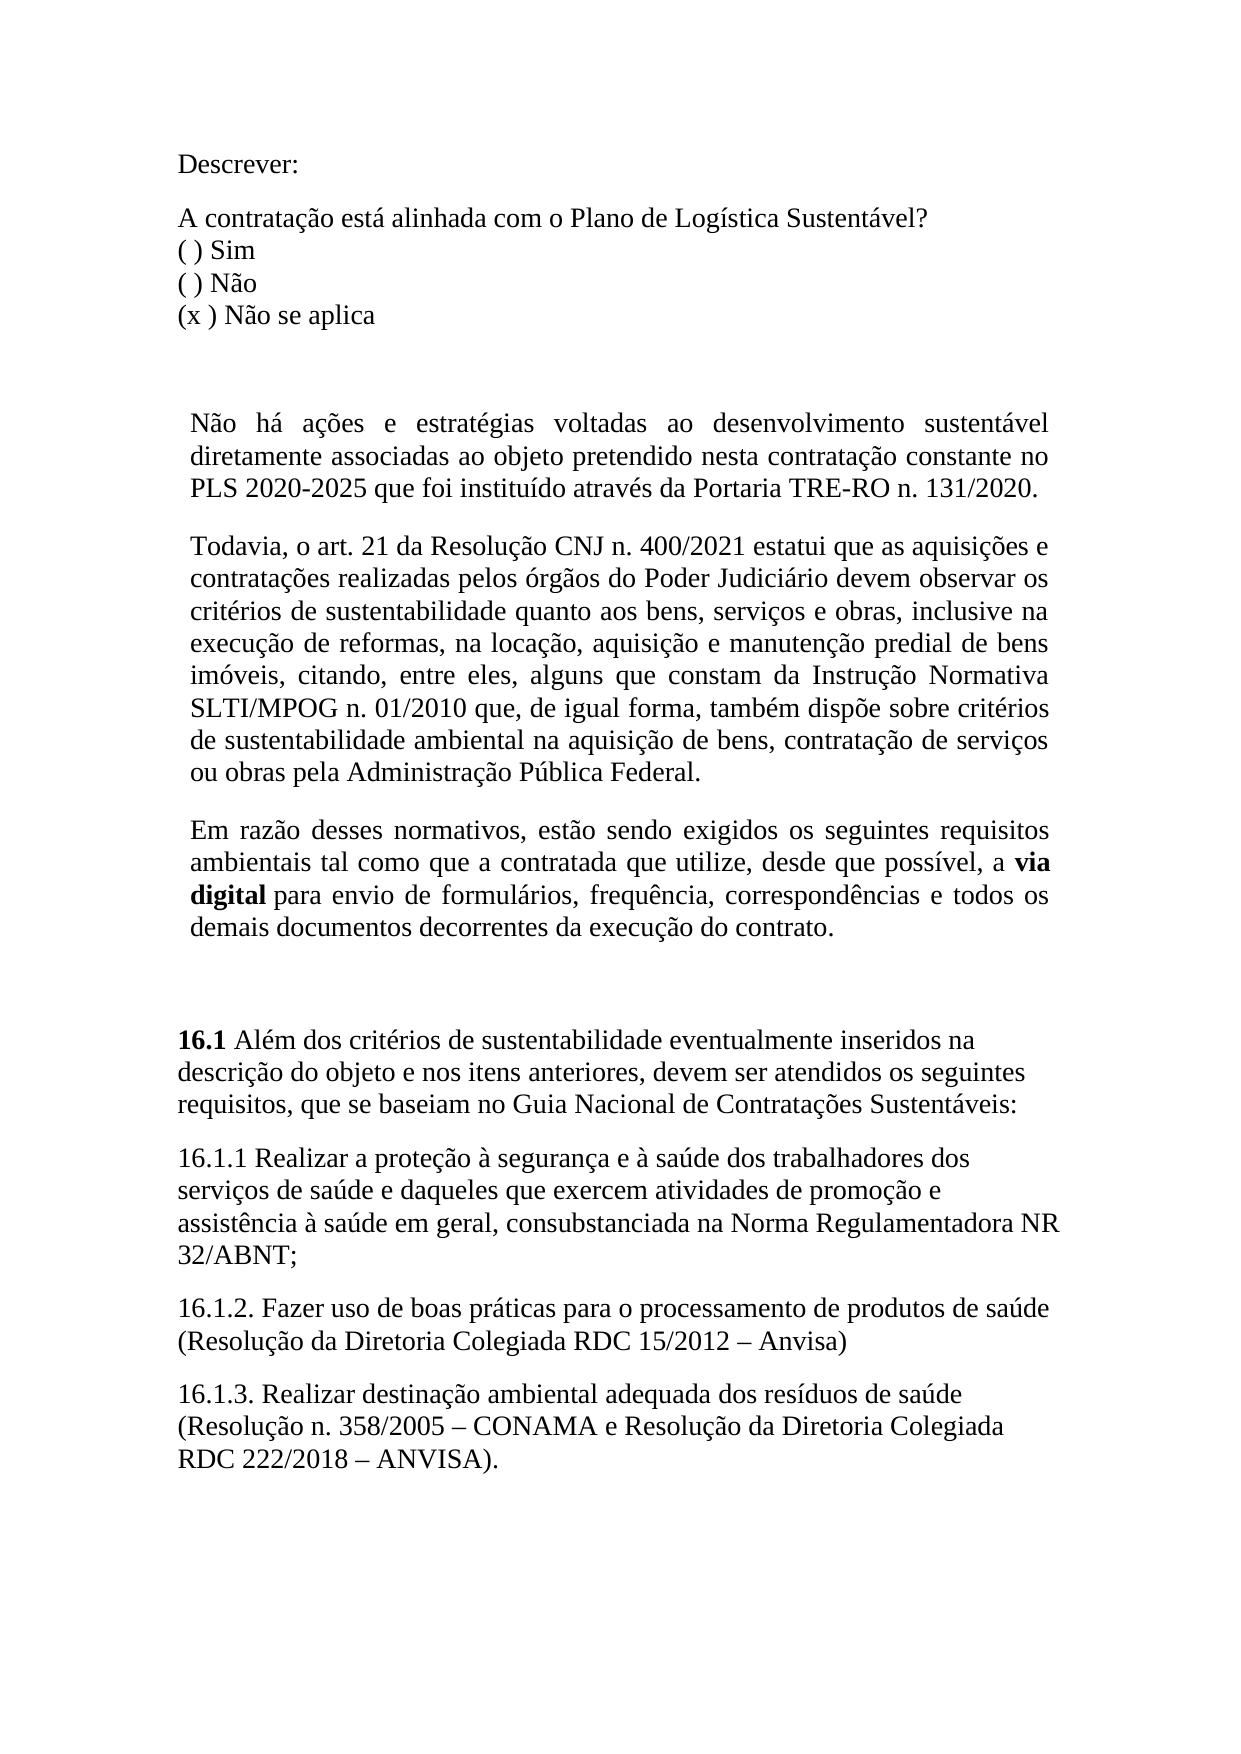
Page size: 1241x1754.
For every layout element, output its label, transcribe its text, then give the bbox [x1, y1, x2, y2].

text 16.1 Além dos critérios de sustentabilidade eventualmente inseridos na descrição do objeto e nos itens anteriores, devem ser atendidos os seguintes requisitos, que se baseiam no Guia Nacional de Contratações Sustentáveis: [177, 1023, 1063, 1120]
text 16.1.2. Fazer uso de boas práticas para o processamento de produtos de saúde (Resolução da Diretoria Colegiada RDC 15/2012 – Anvisa) [177, 1291, 1063, 1356]
text Não há ações e estratégias voltadas ao desenvolvimento sustentável diretamente associadas ao objeto pretendido nesta contratação constante no PLS 2020-2025 que foi instituído através da Portaria TRE-RO n. 131/2020. [190, 407, 1051, 504]
text Descrever: [177, 148, 1063, 180]
text A contratação está alinhada com o Plano de Logística Sustentável? ( ) Sim ( ) Não (x ) Não se aplica [177, 201, 1063, 330]
text 16.1.3. Realizar destinação ambiental adequada dos resíduos de saúde (Resolução n. 358/2005 – CONAMA e Resolução da Diretoria Colegiada RDC 222/2018 – ANVISA). [177, 1377, 1063, 1474]
text Todavia, o art. 21 da Resolução CNJ n. 400/2021 estatui que as aquisições e contratações realizadas pelos órgãos do Poder Judiciário devem observar os critérios de sustentabilidade quanto aos bens, serviços e obras, inclusive na execução de reformas, na locação, aquisição e manutenção predial de bens imóveis, citando, entre eles, alguns que constam da Instrução Normativa SLTI/MPOG n. 01/2010 que, de igual forma, também dispõe sobre critérios de sustentabilidade ambiental na aquisição de bens, contratação de serviços ou obras pela Administração Pública Federal. [190, 529, 1051, 788]
text Em razão desses normativos, estão sendo exigidos os seguintes requisitos ambientais tal como que a contratada que utilize, desde que possível, a via digital para envio de formulários, frequência, correspondências e todos os demais documentos decorrentes da execução do contrato. [190, 813, 1051, 942]
text 16.1.1 Realizar a proteção à segurança e à saúde dos trabalhadores dos serviços de saúde e daqueles que exercem atividades de promoção e assistência à saúde em geral, consubstanciada na Norma Regulamentadora NR 32/ABNT; [177, 1141, 1063, 1270]
